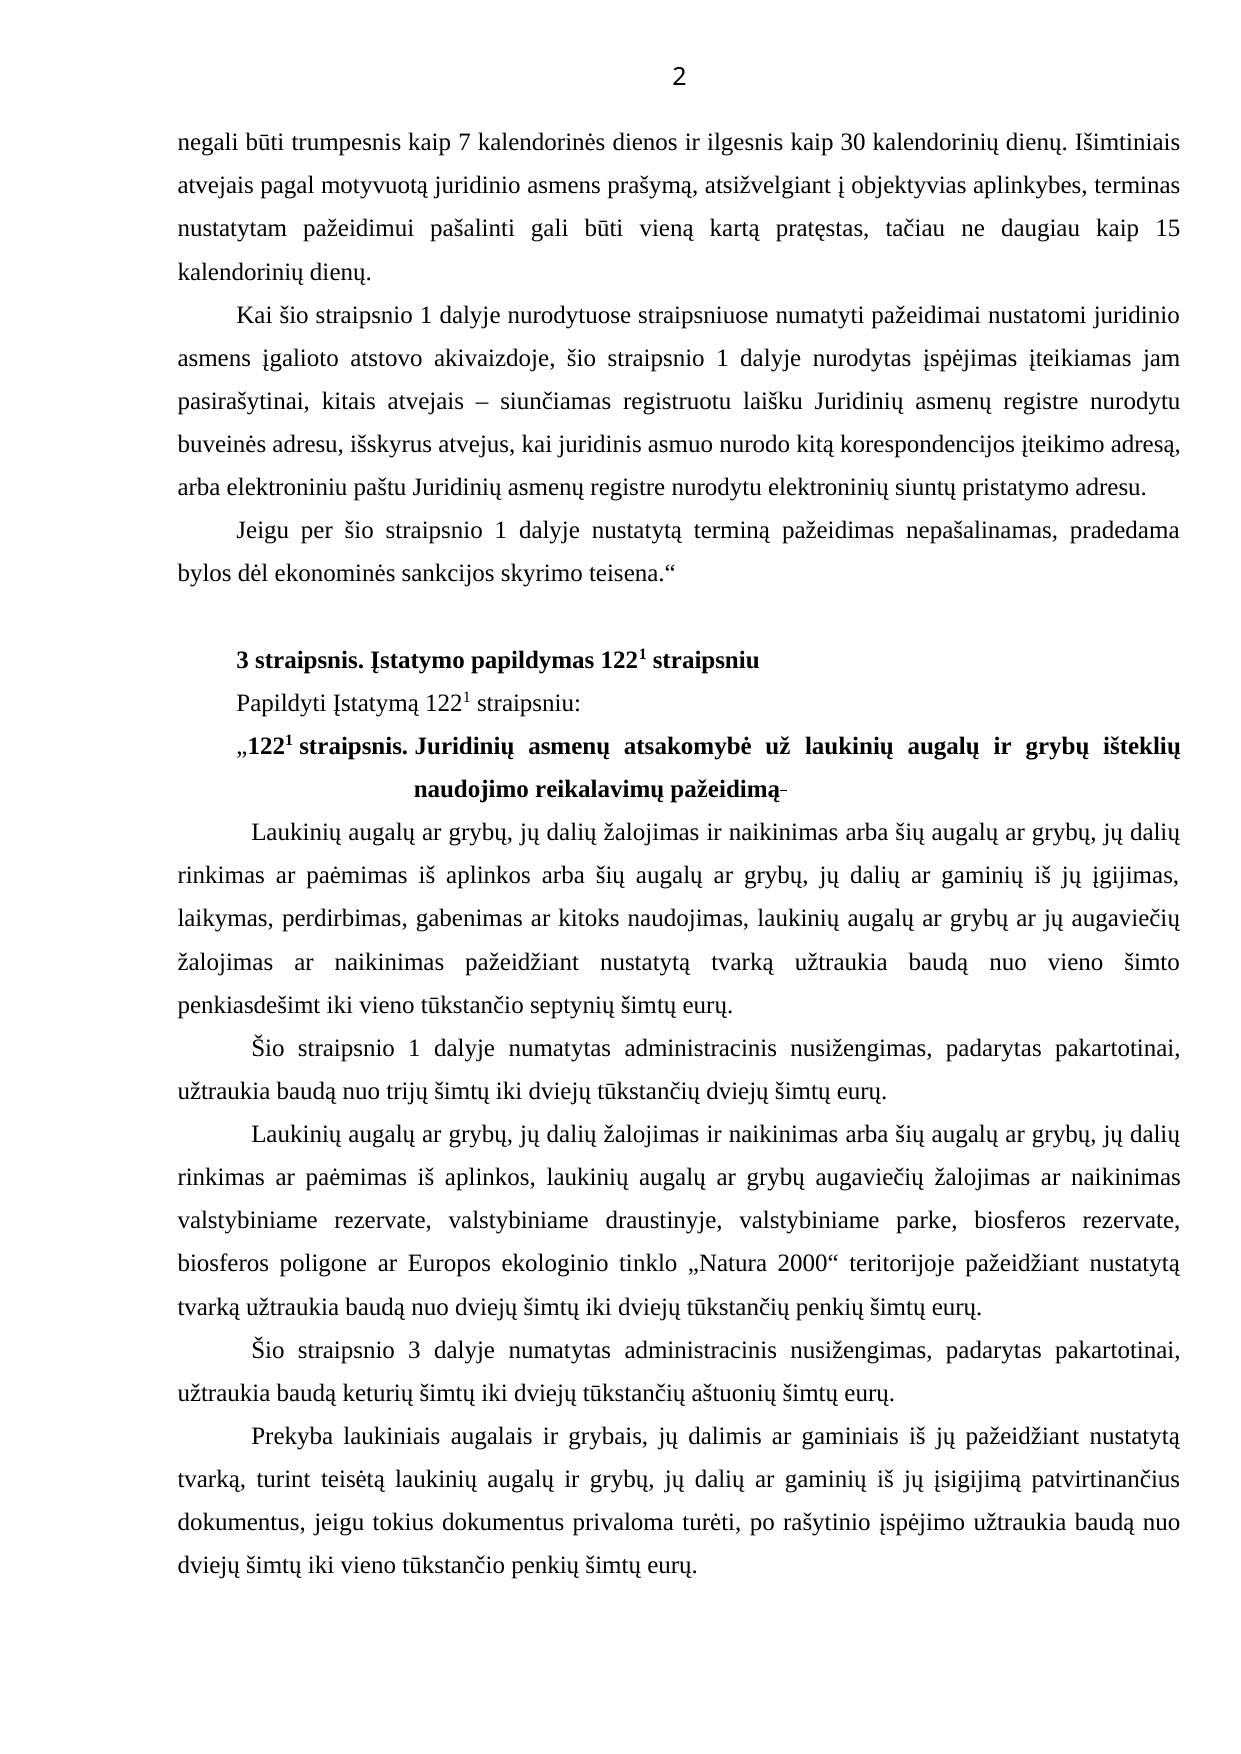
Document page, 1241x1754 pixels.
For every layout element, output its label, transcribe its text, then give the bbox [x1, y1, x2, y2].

text Laukinių augalų ar grybų, jų dalių žalojimas ir naikinimas arba šių augalų ar grybų, jų dalių rinkimas ar paėmimas iš aplinkos, laukinių augalų ar grybų augaviečių žalojimas ar naikinimas valstybiniame rezervate, valstybiniame draustinyje, valstybiniame parke, biosferos rezervate, biosferos poligone ar Europos ekologinio tinklo „Natura 2000“ teritorijoje pažeidžiant nustatytą tvarką užtraukia baudą nuo dviejų šimtų iki dviejų tūkstančių penkių šimtų eurų. [177, 1119, 1181, 1320]
text Šio straipsnio 3 dalyje numatytas administracinis nusižengimas, padarytas pakartotinai, užtraukia baudą keturių šimtų iki dviejų tūkstančių aštuonių šimtų eurų. [177, 1335, 1181, 1407]
text Papildyti Įstatymą 1221 straipsniu: [177, 688, 1181, 717]
text Jeigu per šio straipsnio 1 dalyje nustatytą terminą pažeidimas nepašalinamas, pradedama bylos dėl ekonominės sankcijos skyrimo teisena.“ [177, 515, 1181, 587]
text Kai šio straipsnio 1 dalyje nurodytuose straipsniuose numatyti pažeidimai nustatomi juridinio asmens įgalioto atstovo akivaizdoje, šio straipsnio 1 dalyje nurodytas įspėjimas įteikiamas jam pasirašytinai, kitais atvejais – siunčiamas registruotu laišku Juridinių asmenų registre nurodytu buveinės adresu, išskyrus atvejus, kai juridinis asmuo nurodo kitą korespondencijos įteikimo adresą, arba elektroniniu paštu Juridinių asmenų registre nurodytu elektroninių siuntų pristatymo adresu. [177, 300, 1181, 501]
text Prekyba laukiniais augalais ir grybais, jų dalimis ar gaminiais iš jų pažeidžiant nustatytą tvarką, turint teisėtą laukinių augalų ir grybų, jų dalių ar gaminių iš jų įsigijimą patvirtinančius dokumentus, jeigu tokius dokumentus privaloma turėti, po rašytinio įspėjimo užtraukia baudą nuo dviejų šimtų iki vieno tūkstančio penkių šimtų eurų. [177, 1421, 1181, 1579]
text 3 straipsnis. Įstatymo papildymas 1221 straipsniu [177, 645, 1181, 673]
text negali būti trumpesnis kaip 7 kalendorinės dienos ir ilgesnis kaip 30 kalendorinių dienų. Išimtiniais atvejais pagal motyvuotą juridinio asmens prašymą, atsižvelgiant į objektyvias aplinkybes, terminas nustatytam pažeidimui pašalinti gali būti vieną kartą pratęstas, tačiau ne daugiau kaip 15 kalendorinių dienų. [177, 127, 1181, 285]
text Laukinių augalų ar grybų, jų dalių žalojimas ir naikinimas arba šių augalų ar grybų, jų dalių rinkimas ar paėmimas iš aplinkos arba šių augalų ar grybų, jų dalių ar gaminių iš jų įgijimas, laikymas, perdirbimas, gabenimas ar kitoks naudojimas, laukinių augalų ar grybų ar jų augaviečių žalojimas ar naikinimas pažeidžiant nustatytą tvarką užtraukia baudą nuo vieno šimto penkiasdešimt iki vieno tūkstančio septynių šimtų eurų. [177, 817, 1181, 1018]
text Šio straipsnio 1 dalyje numatytas administracinis nusižengimas, padarytas pakartotinai, užtraukia baudą nuo trijų šimtų iki dviejų tūkstančių dviejų šimtų eurų. [177, 1033, 1181, 1105]
text „1221 straipsnis. Juridinių asmenų atsakomybė už laukinių augalų ir grybų išteklių naudojimo reikalavimų pažeidimą [236, 731, 1181, 803]
